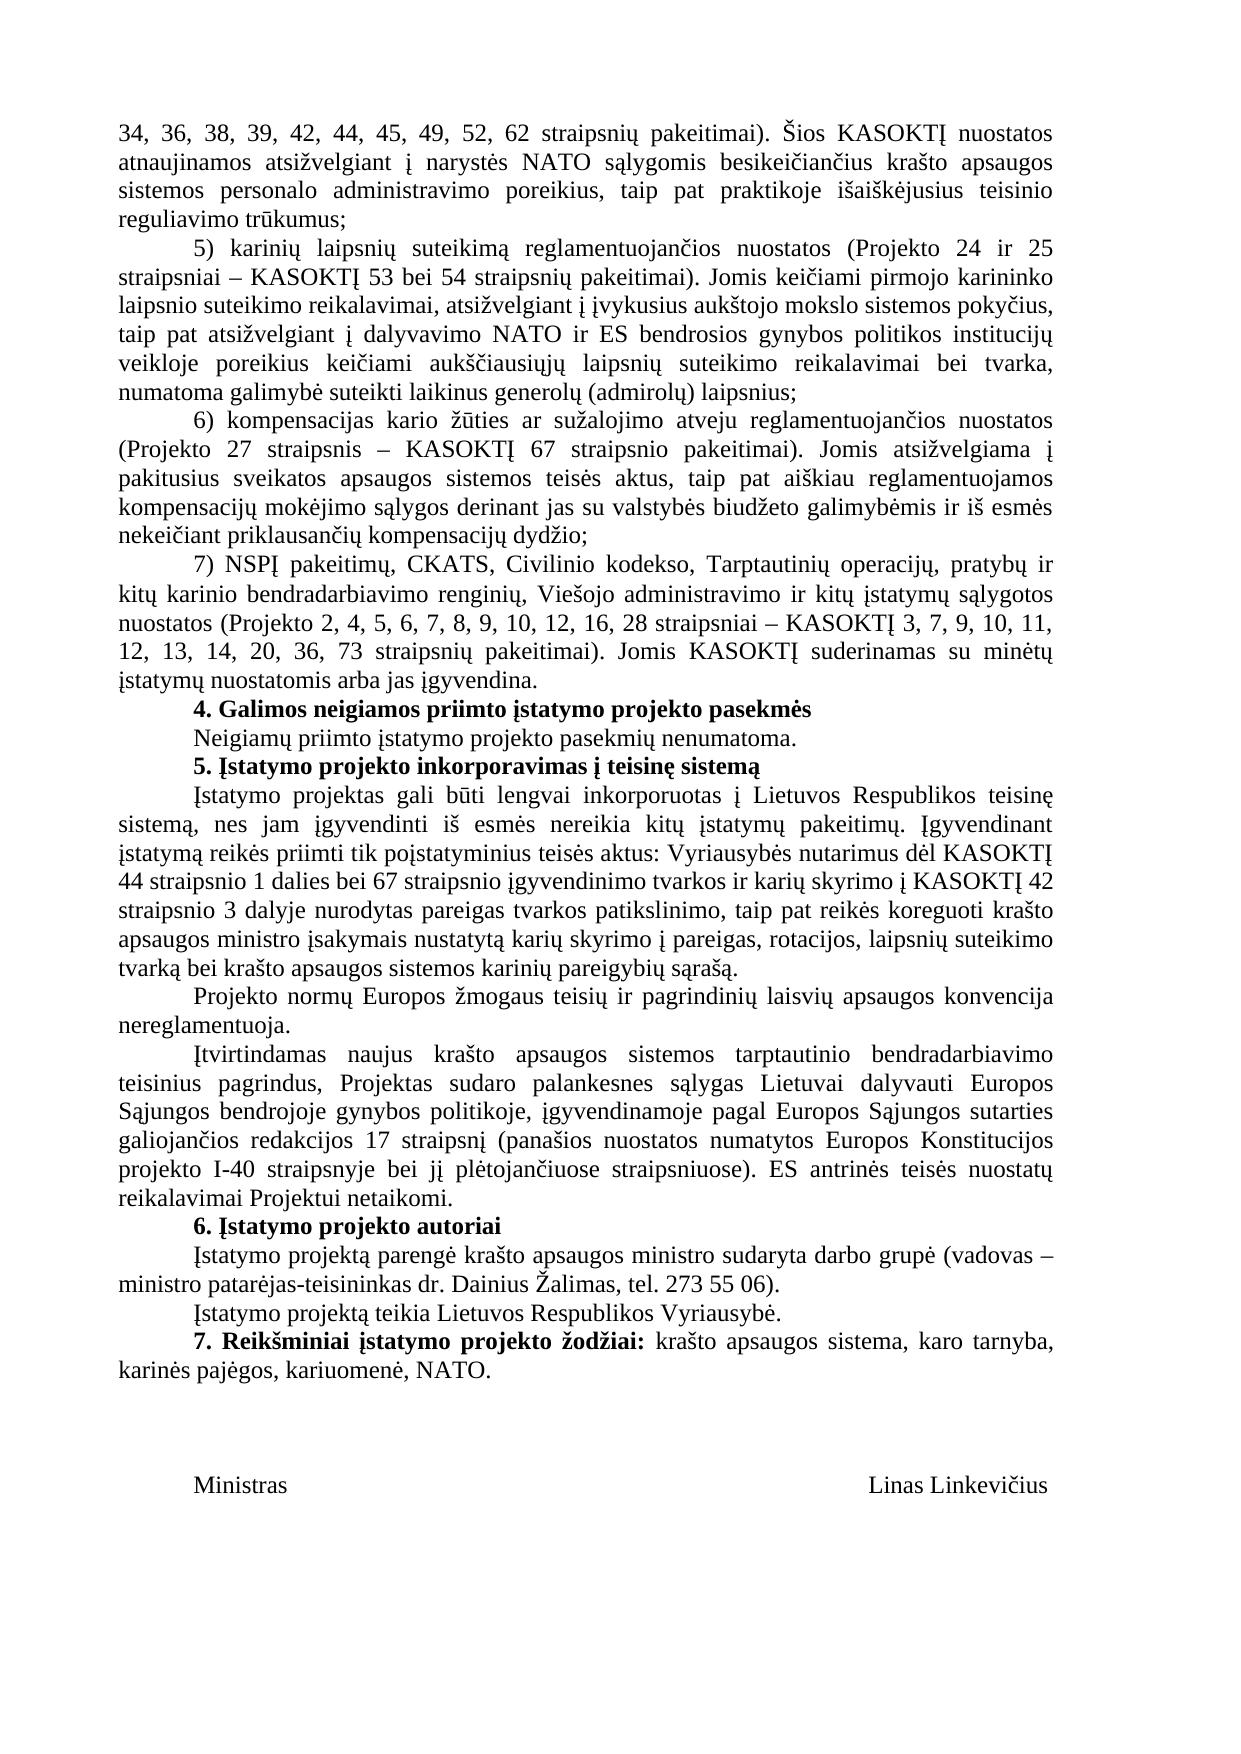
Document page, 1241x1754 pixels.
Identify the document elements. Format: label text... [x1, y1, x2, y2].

text Įstatymo projektą teikia Lietuvos Respublikos Vyriausybė. [118, 1298, 1054, 1326]
text 4. Galimos neigiamos priimto įstatymo projekto pasekmės [118, 694, 1054, 723]
text Įstatymo projektą parengė krašto apsaugos ministro sudaryta darbo grupė (vadovas – ministro patarėjas-teisininkas dr. Dainius Žalimas, tel. 273 55 06). [118, 1240, 1054, 1298]
text 5) karinių laipsnių suteikimą reglamentuojančios nuostatos (Projekto 24 ir 25 straipsniai – KASOKTĮ 53 bei 54 straipsnių pakeitimai). Jomis keičiami pirmojo karininko laipsnio suteikimo reikalavimai, atsižvelgiant į įvykusius aukštojo mokslo sistemos pokyčius, taip pat atsižvelgiant į dalyvavimo NATO ir ES bendrosios gynybos politikos institucijų veikloje poreikius keičiami aukščiausiųjų laipsnių suteikimo reikalavimai bei tvarka, numatoma galimybė suteikti laikinus generolų (admirolų) laipsnius; [118, 233, 1054, 406]
text Įstatymo projektas gali būti lengvai inkorporuotas į Lietuvos Respublikos teisinę sistemą, nes jam įgyvendinti iš esmės nereikia kitų įstatymų pakeitimų. Įgyvendinant įstatymą reikės priimti tik poįstatyminius teisės aktus: Vyriausybės nutarimus dėl KASOKTĮ 44 straipsnio 1 dalies bei 67 straipsnio įgyvendinimo tvarkos ir karių skyrimo į KASOKTĮ 42 straipsnio 3 dalyje nurodytas pareigas tvarkos patikslinimo, taip pat reikės koreguoti krašto apsaugos ministro įsakymais nustatytą karių skyrimo į pareigas, rotacijos, laipsnių suteikimo tvarką bei krašto apsaugos sistemos karinių pareigybių sąrašą. [118, 780, 1054, 981]
text Projekto normų Europos žmogaus teisių ir pagrindinių laisvių apsaugos konvencija nereglamentuoja. [118, 981, 1054, 1039]
text Įtvirtindamas naujus krašto apsaugos sistemos tarptautinio bendradarbiavimo teisinius pagrindus, Projektas sudaro palankesnes sąlygas Lietuvai dalyvauti Europos Sąjungos bendrojoje gynybos politikoje, įgyvendinamoje pagal Europos Sąjungos sutarties galiojančios redakcijos 17 straipsnį (panašios nuostatos numatytos Europos Konstitucijos projekto I-40 straipsnyje bei jį plėtojančiuose straipsniuose). ES antrinės teisės nuostatų reikalavimai Projektui netaikomi. [118, 1039, 1054, 1211]
text 6. Įstatymo projekto autoriai [118, 1211, 1054, 1240]
text 7. Reikšminiai įstatymo projekto žodžiai: krašto apsaugos sistema, karo tarnyba, karinės pajėgos, kariuomenė, NATO. [118, 1326, 1054, 1384]
text 6) kompensacijas kario žūties ar sužalojimo atveju reglamentuojančios nuostatos (Projekto 27 straipsnis – KASOKTĮ 67 straipsnio pakeitimai). Jomis atsižvelgiama į pakitusius sveikatos apsaugos sistemos teisės aktus, taip pat aiškiau reglamentuojamos kompensacijų mokėjimo sąlygos derinant jas su valstybės biudžeto galimybėmis ir iš esmės nekeičiant priklausančių kompensacijų dydžio; [118, 406, 1054, 549]
text 34, 36, 38, 39, 42, 44, 45, 49, 52, 62 straipsnių pakeitimai). Šios KASOKTĮ nuostatos atnaujinamos atsižvelgiant į narystės NATO sąlygomis besikeičiančius krašto apsaugos sistemos personalo administravimo poreikius, taip pat praktikoje išaiškėjusius teisinio reguliavimo trūkumus; [118, 118, 1054, 233]
text Neigiamų priimto įstatymo projekto pasekmių nenumatoma. [118, 723, 1054, 751]
text Ministras Linas Linkevičius [193, 1470, 1054, 1499]
text 5. Įstatymo projekto inkorporavimas į teisinę sistemą [118, 751, 1054, 780]
text 7) NSPĮ pakeitimų, CKATS, Civilinio kodekso, Tarptautinių operacijų, pratybų ir kitų karinio bendradarbiavimo renginių, Viešojo administravimo ir kitų įstatymų sąlygotos nuostatos (Projekto 2, 4, 5, 6, 7, 8, 9, 10, 12, 16, 28 straipsniai – KASOKTĮ 3, 7, 9, 10, 11, 12, 13, 14, 20, 36, 73 straipsnių pakeitimai). Jomis KASOKTĮ suderinamas su minėtų įstatymų nuostatomis arba jas įgyvendina. [118, 549, 1054, 694]
